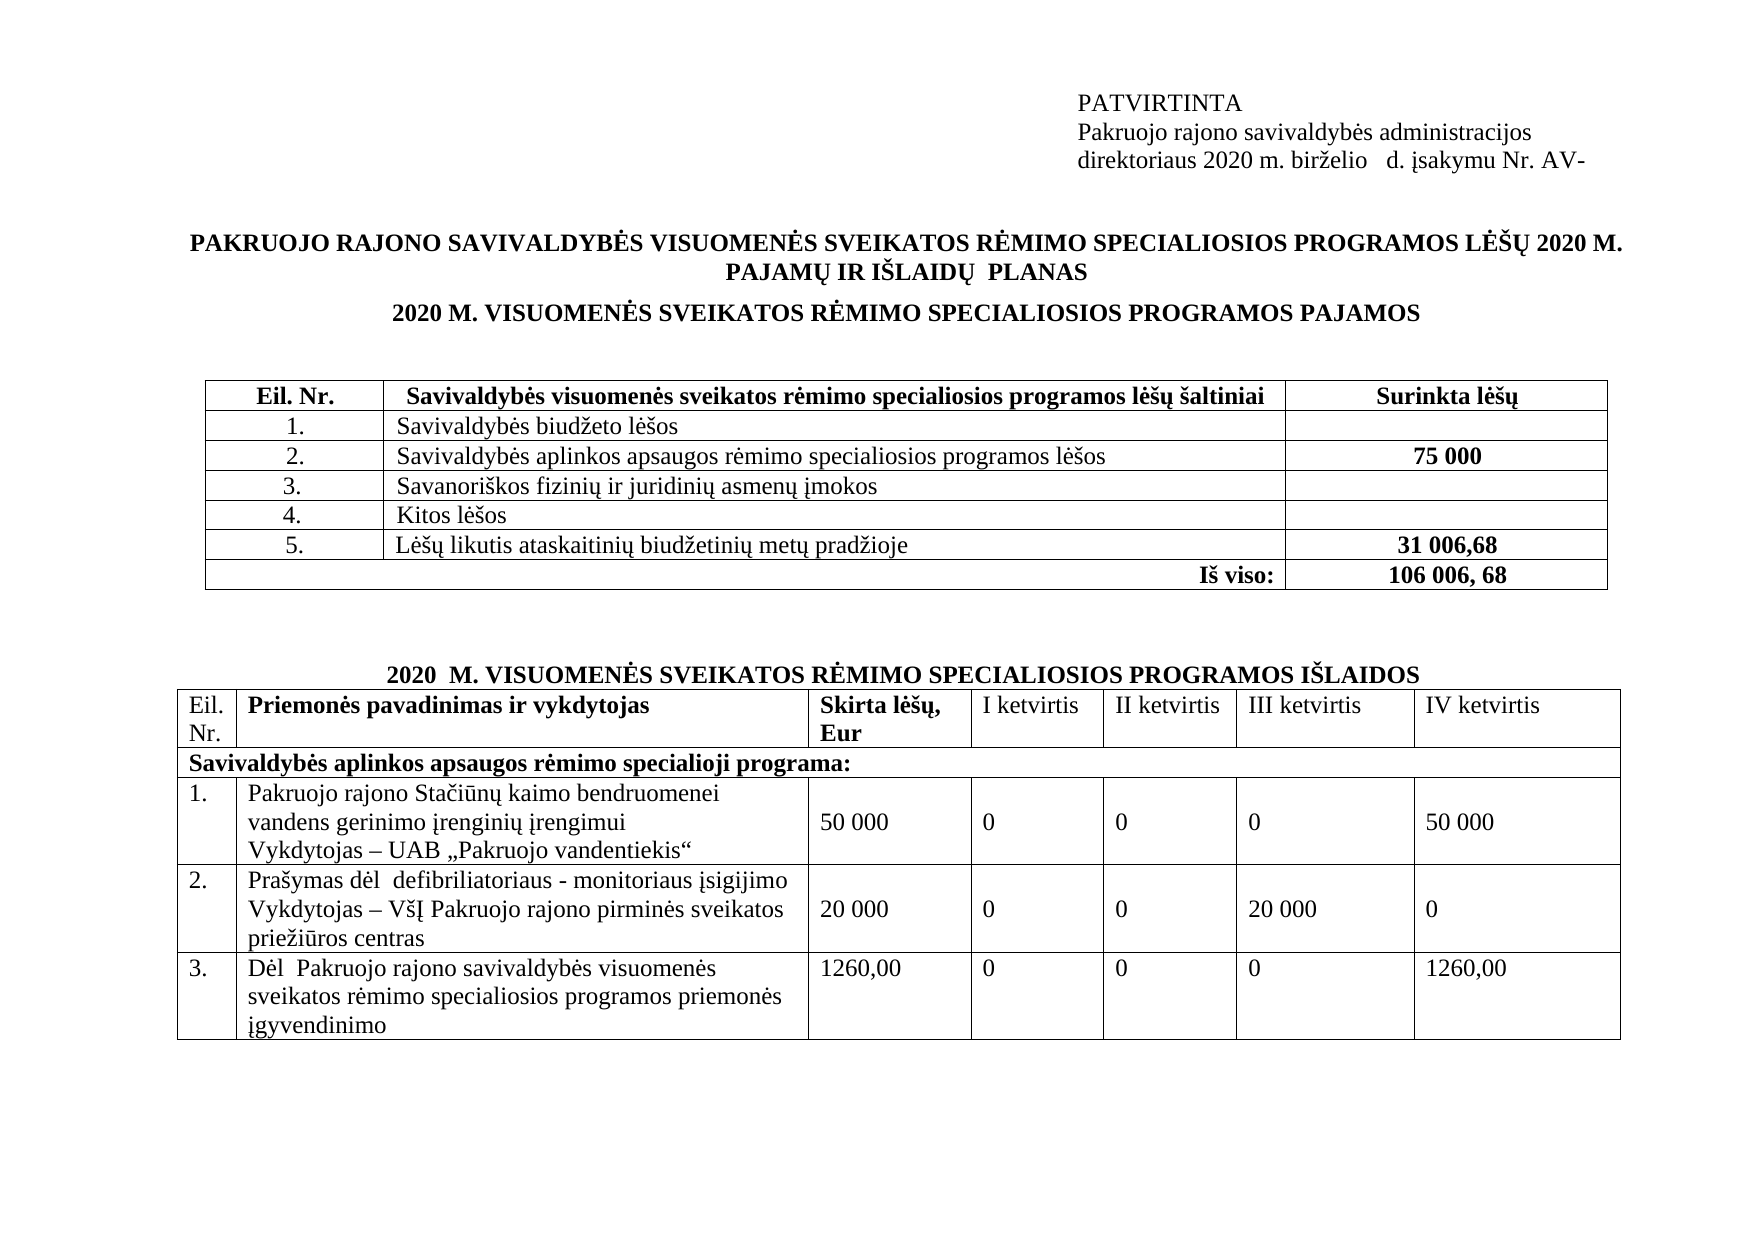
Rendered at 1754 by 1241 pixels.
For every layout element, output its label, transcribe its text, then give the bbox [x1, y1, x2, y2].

table_header Savivaldybės visuomenės sveikatos rėmimo specialiosios programos lėšų šaltiniai [384, 381, 1285, 410]
table_cell Savanoriškos fizinių ir juridinių asmenų įmokos [384, 471, 1285, 499]
table_cell 0 [972, 865, 1103, 952]
table_header Eil. Nr. [206, 381, 383, 410]
table_cell Savivaldybės biudžeto lėšos [384, 411, 1285, 440]
table_cell 75 000 [1286, 441, 1607, 470]
table_cell Dėl Pakruojo rajono savivaldybės visuomenės sveikatos rėmimo specialiosios programos priemonės įgyvendinimo [237, 953, 808, 1039]
table_cell Kitos lėšos [384, 501, 1285, 529]
table_cell Savivaldybės aplinkos apsaugos rėmimo specialioji programa: [178, 748, 1620, 777]
table_cell 3. [178, 953, 236, 1039]
text PATVIRTINTA Pakruojo rajono savivaldybės administracijos direktoriaus 2020 m. birželio d. įsakymu Nr. AV- [1077, 88, 1636, 174]
table_cell 31 006,68 [1286, 530, 1607, 559]
text 2020 M. VISUOMENĖS SVEIKATOS RĖMIMO SPECIALIOSIOS PROGRAMOS PAJAMOS [177, 298, 1636, 327]
table_cell 0 [1237, 778, 1414, 864]
table_cell 0 [1415, 865, 1620, 952]
table_cell Prašymas dėl defibriliatoriaus - monitoriaus įsigijimo Vykdytojas – VšĮ Pakruojo rajono pirminės sveikatos priežiūros centras [237, 865, 808, 952]
table_cell 20 000 [1237, 865, 1414, 952]
table_cell 1. [178, 778, 236, 864]
table_cell [1286, 501, 1607, 529]
text 2020 M. VISUOMENĖS SVEIKATOS RĖMIMO SPECIALIOSIOS PROGRAMOS IŠLAIDOS [177, 660, 1636, 689]
table_cell Iš viso: [206, 560, 1285, 589]
table_cell [1286, 411, 1607, 440]
table_header IV ketvirtis [1415, 690, 1620, 747]
table_cell Lėšų likutis ataskaitinių biudžetinių metų pradžioje [384, 530, 1285, 559]
table_cell 0 [972, 953, 1103, 1039]
table_cell 0 [1104, 953, 1236, 1039]
table_cell 5. [206, 530, 383, 559]
table_cell 1. [206, 411, 383, 440]
table_cell 3. [206, 471, 383, 499]
table_cell 1260,00 [809, 953, 971, 1039]
table_cell 50 000 [809, 778, 971, 864]
table_cell 1260,00 [1415, 953, 1620, 1039]
table_cell 0 [1104, 778, 1236, 864]
table_cell Pakruojo rajono Stačiūnų kaimo bendruomenei vandens gerinimo įrenginių įrengimui Vykdytojas – UAB „Pakruojo vandentiekis“ [237, 778, 808, 864]
table_header III ketvirtis [1237, 690, 1414, 747]
table_cell [1286, 471, 1607, 499]
table_cell 0 [1104, 865, 1236, 952]
table_cell 2. [206, 441, 383, 470]
table_cell 2. [178, 865, 236, 952]
table_header II ketvirtis [1104, 690, 1236, 747]
table_header I ketvirtis [972, 690, 1103, 747]
table_header Skirta lėšų, Eur [809, 690, 971, 747]
table_cell 0 [1237, 953, 1414, 1039]
table_header Surinkta lėšų [1286, 381, 1607, 410]
table_cell 20 000 [809, 865, 971, 952]
table_cell 106 006, 68 [1286, 560, 1607, 589]
table_cell Savivaldybės aplinkos apsaugos rėmimo specialiosios programos lėšos [384, 441, 1285, 470]
table_header Eil. Nr. [178, 690, 236, 747]
table_cell 4. [206, 501, 383, 529]
text PAKRUOJO RAJONO SAVIVALDYBĖS VISUOMENĖS SVEIKATOS RĖMIMO SPECIALIOSIOS PROGRAMOS LĖŠŲ 2020 M. PAJAMŲ IR IŠLAIDŲ PLANAS [177, 228, 1636, 285]
table_header Priemonės pavadinimas ir vykdytojas [237, 690, 808, 747]
table_cell 50 000 [1415, 778, 1620, 864]
table_cell 0 [972, 778, 1103, 864]
